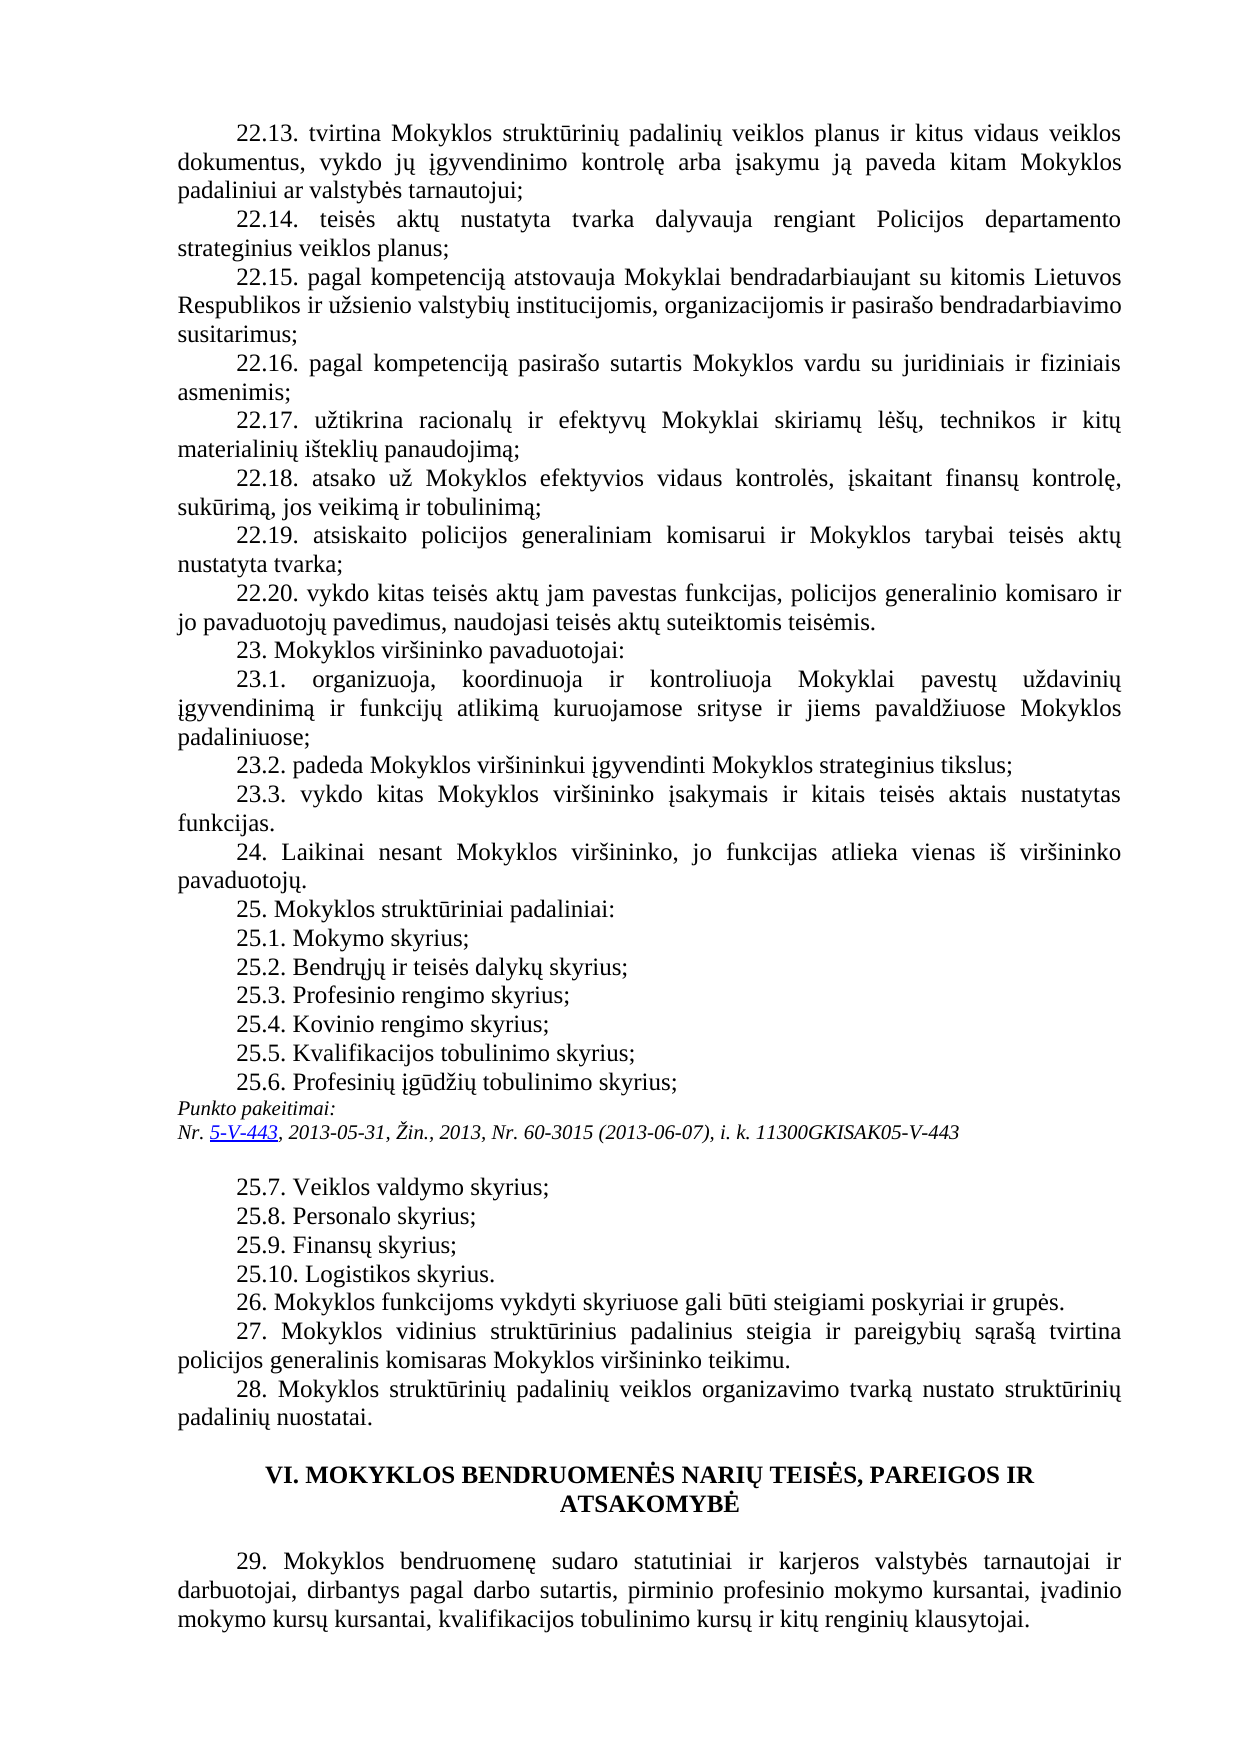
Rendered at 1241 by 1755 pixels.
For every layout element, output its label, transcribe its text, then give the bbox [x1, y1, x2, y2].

text 25.6. Profesinių įgūdžių tobulinimo skyrius; [177, 1067, 1122, 1096]
text 25.8. Personalo skyrius; [177, 1201, 1122, 1230]
text 25.1. Mokymo skyrius; [177, 923, 1122, 952]
text 27. Mokyklos vidinius struktūrinius padalinius steigia ir pareigybių sąrašą tvirtina policijos generalinis komisaras Mokyklos viršininko teikimu. [177, 1316, 1122, 1374]
text 23.1. organizuoja, koordinuoja ir kontroliuoja Mokyklai pavestų uždavinių įgyvendinimą ir funkcijų atlikimą kuruojamose srityse ir jiems pavaldžiuose Mokyklos padaliniuose; [177, 664, 1122, 751]
text 23. Mokyklos viršininko pavaduotojai: [177, 636, 1122, 664]
text 25. Mokyklos struktūriniai padaliniai: [177, 894, 1122, 923]
text 22.19. atsiskaito policijos generaliniam komisarui ir Mokyklos tarybai teisės aktų nustatyta tvarka; [177, 521, 1122, 578]
text 22.13. tvirtina Mokyklos struktūrinių padalinių veiklos planus ir kitus vidaus veiklos dokumentus, vykdo jų įgyvendinimo kontrolę arba įsakymu ją paveda kitam Mokyklos padaliniui ar valstybės tarnautojui; [177, 118, 1122, 204]
text 22.17. užtikrina racionalų ir efektyvų Mokyklai skiriamų lėšų, technikos ir kitų materialinių išteklių panaudojimą; [177, 406, 1122, 463]
text 25.10. Logistikos skyrius. [177, 1259, 1122, 1287]
text 28. Mokyklos struktūrinių padalinių veiklos organizavimo tvarką nustato struktūrinių padalinių nuostatai. [177, 1374, 1122, 1431]
text 23.2. padeda Mokyklos viršininkui įgyvendinti Mokyklos strateginius tikslus; [177, 751, 1122, 779]
text 25.5. Kvalifikacijos tobulinimo skyrius; [177, 1038, 1122, 1067]
text 25.9. Finansų skyrius; [177, 1230, 1122, 1259]
text 22.18. atsako už Mokyklos efektyvios vidaus kontrolės, įskaitant finansų kontrolę, sukūrimą, jos veikimą ir tobulinimą; [177, 463, 1122, 521]
text 22.14. teisės aktų nustatyta tvarka dalyvauja rengiant Policijos departamento strateginius veiklos planus; [177, 204, 1122, 262]
text 22.16. pagal kompetenciją pasirašo sutartis Mokyklos vardu su juridiniais ir fiziniais asmenimis; [177, 348, 1122, 406]
text Punkto pakeitimai: [177, 1096, 1122, 1120]
text 25.3. Profesinio rengimo skyrius; [177, 981, 1122, 1009]
text VI. MOKYKLOS BENDRUOMENĖS NARIŲ TEISĖS, PAREIGOS IR ATSAKOMYBĖ [177, 1460, 1122, 1517]
text 22.15. pagal kompetenciją atstovauja Mokyklai bendradarbiaujant su kitomis Lietuvos Respublikos ir užsienio valstybių institucijomis, organizacijomis ir pasirašo bendradarbiavimo susitarimus; [177, 262, 1122, 348]
text 26. Mokyklos funkcijoms vykdyti skyriuose gali būti steigiami poskyriai ir grupės. [177, 1287, 1122, 1316]
text 29. Mokyklos bendruomenę sudaro statutiniai ir karjeros valstybės tarnautojai ir darbuotojai, dirbantys pagal darbo sutartis, pirminio profesinio mokymo kursantai, įvadinio mokymo kursų kursantai, kvalifikacijos tobulinimo kursų ir kitų renginių klausytojai. [177, 1546, 1122, 1632]
text 22.20. vykdo kitas teisės aktų jam pavestas funkcijas, policijos generalinio komisaro ir jo pavaduotojų pavedimus, naudojasi teisės aktų suteiktomis teisėmis. [177, 578, 1122, 636]
text 25.4. Kovinio rengimo skyrius; [177, 1009, 1122, 1038]
text 25.7. Veiklos valdymo skyrius; [177, 1172, 1122, 1201]
text 24. Laikinai nesant Mokyklos viršininko, jo funkcijas atlieka vienas iš viršininko pavaduotojų. [177, 837, 1122, 894]
text 23.3. vykdo kitas Mokyklos viršininko įsakymais ir kitais teisės aktais nustatytas funkcijas. [177, 779, 1122, 837]
text Nr. 5-V-443, 2013-05-31, Žin., 2013, Nr. 60-3015 (2013-06-07), i. k. 11300GKISAK05-V-443 [177, 1120, 1122, 1144]
text 25.2. Bendrųjų ir teisės dalykų skyrius; [177, 952, 1122, 981]
